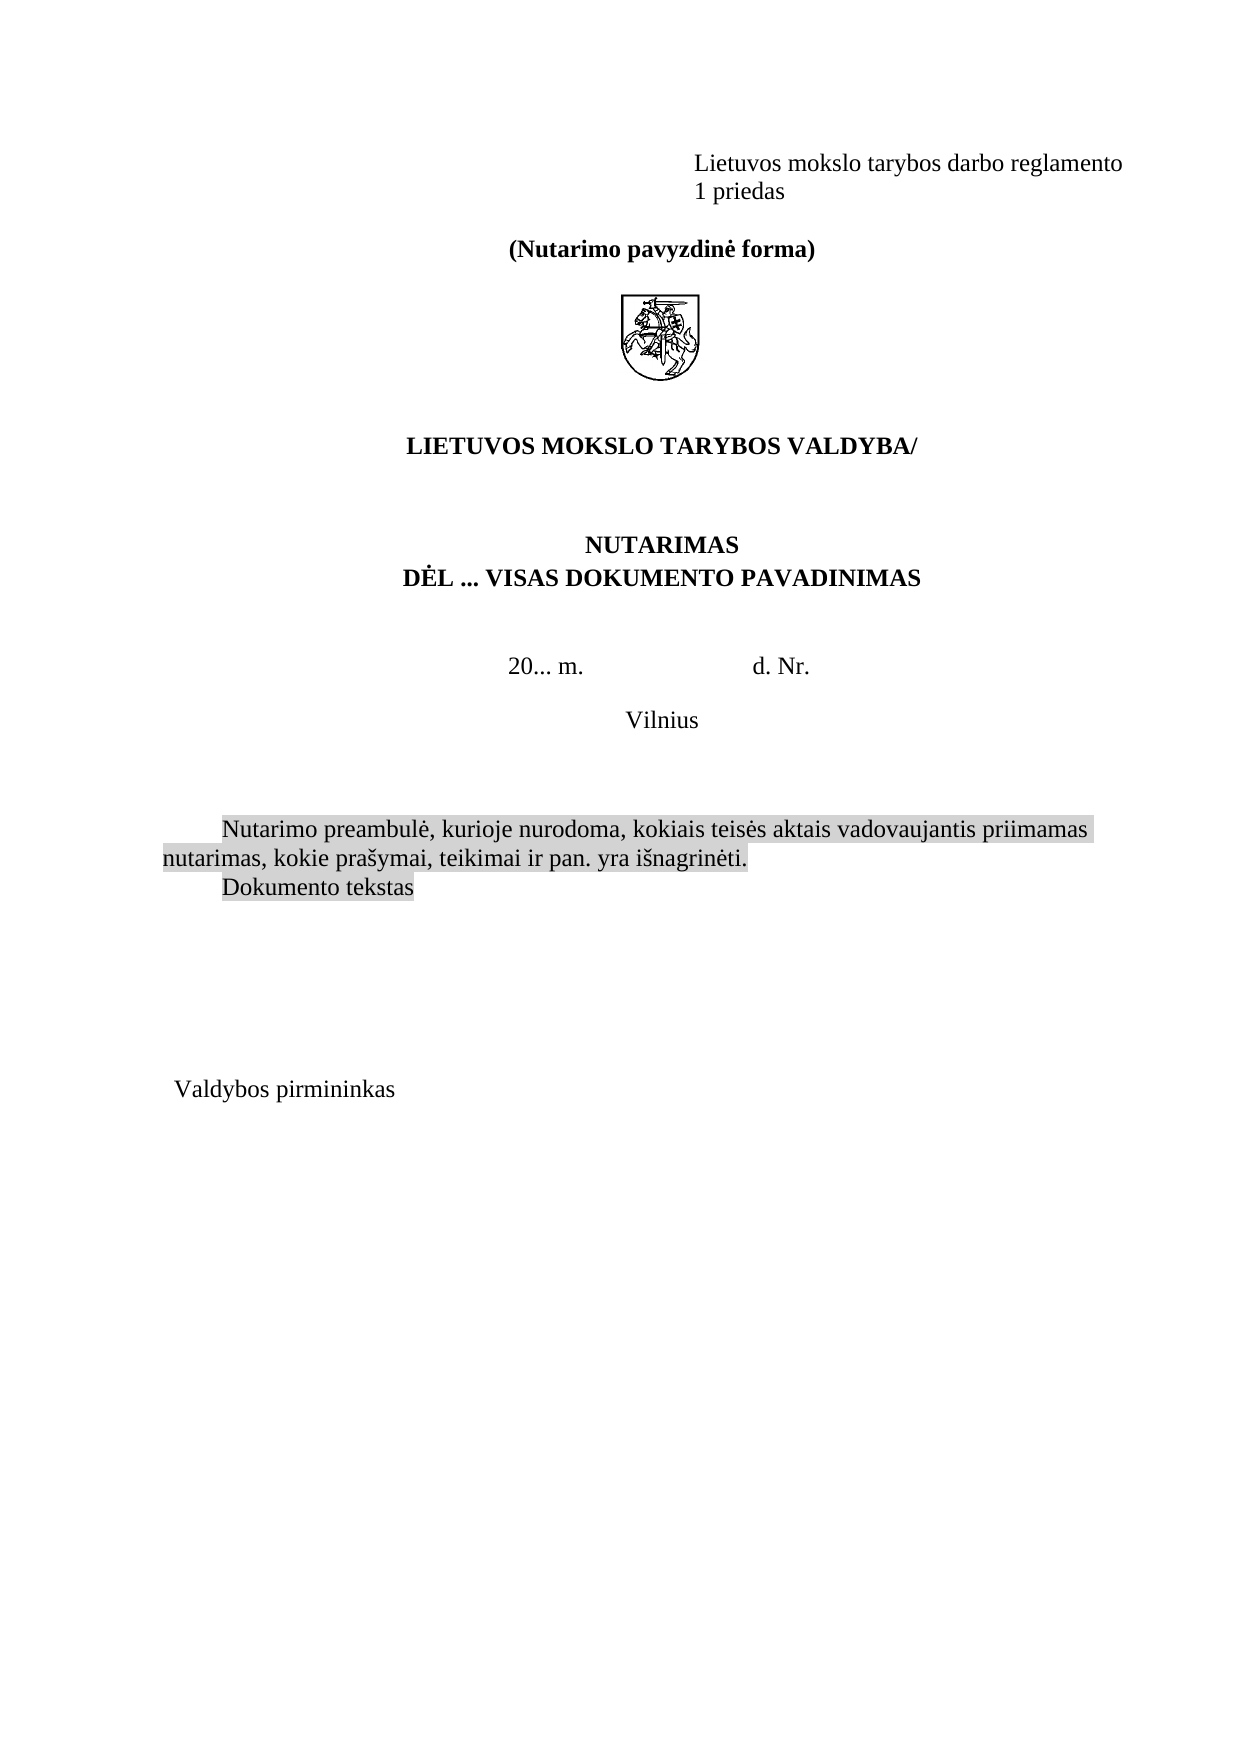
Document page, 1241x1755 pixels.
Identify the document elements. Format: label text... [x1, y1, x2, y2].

text (Nutarimo pavyzdinė forma) [162, 234, 1161, 263]
table_header [733, 1075, 1184, 1108]
table_header Valdybos pirmininkas [163, 1075, 615, 1108]
text 1 priedas [694, 176, 1161, 205]
text Nutarimo preambulė, kurioje nurodoma, kokiais teisės aktais vadovaujantis priimamas nutarimas, kokie prašymai, teikimai ir pan. yra išnagrinėti. [162, 814, 1161, 872]
text Dokumento tekstas [162, 872, 1161, 901]
table_header LIETUVOS MOKSLO TARYBOS VALDYBA/ [151, 291, 1173, 497]
text Vilnius [162, 705, 1161, 734]
table_header [615, 1075, 732, 1108]
text NUTARIMAS [162, 530, 1161, 559]
text DĖL ... VISAS dokumento pavadinimas [162, 563, 1161, 592]
text 20... m. d. Nr. [162, 651, 1161, 679]
text Lietuvos mokslo tarybos darbo reglamento [694, 148, 1161, 176]
